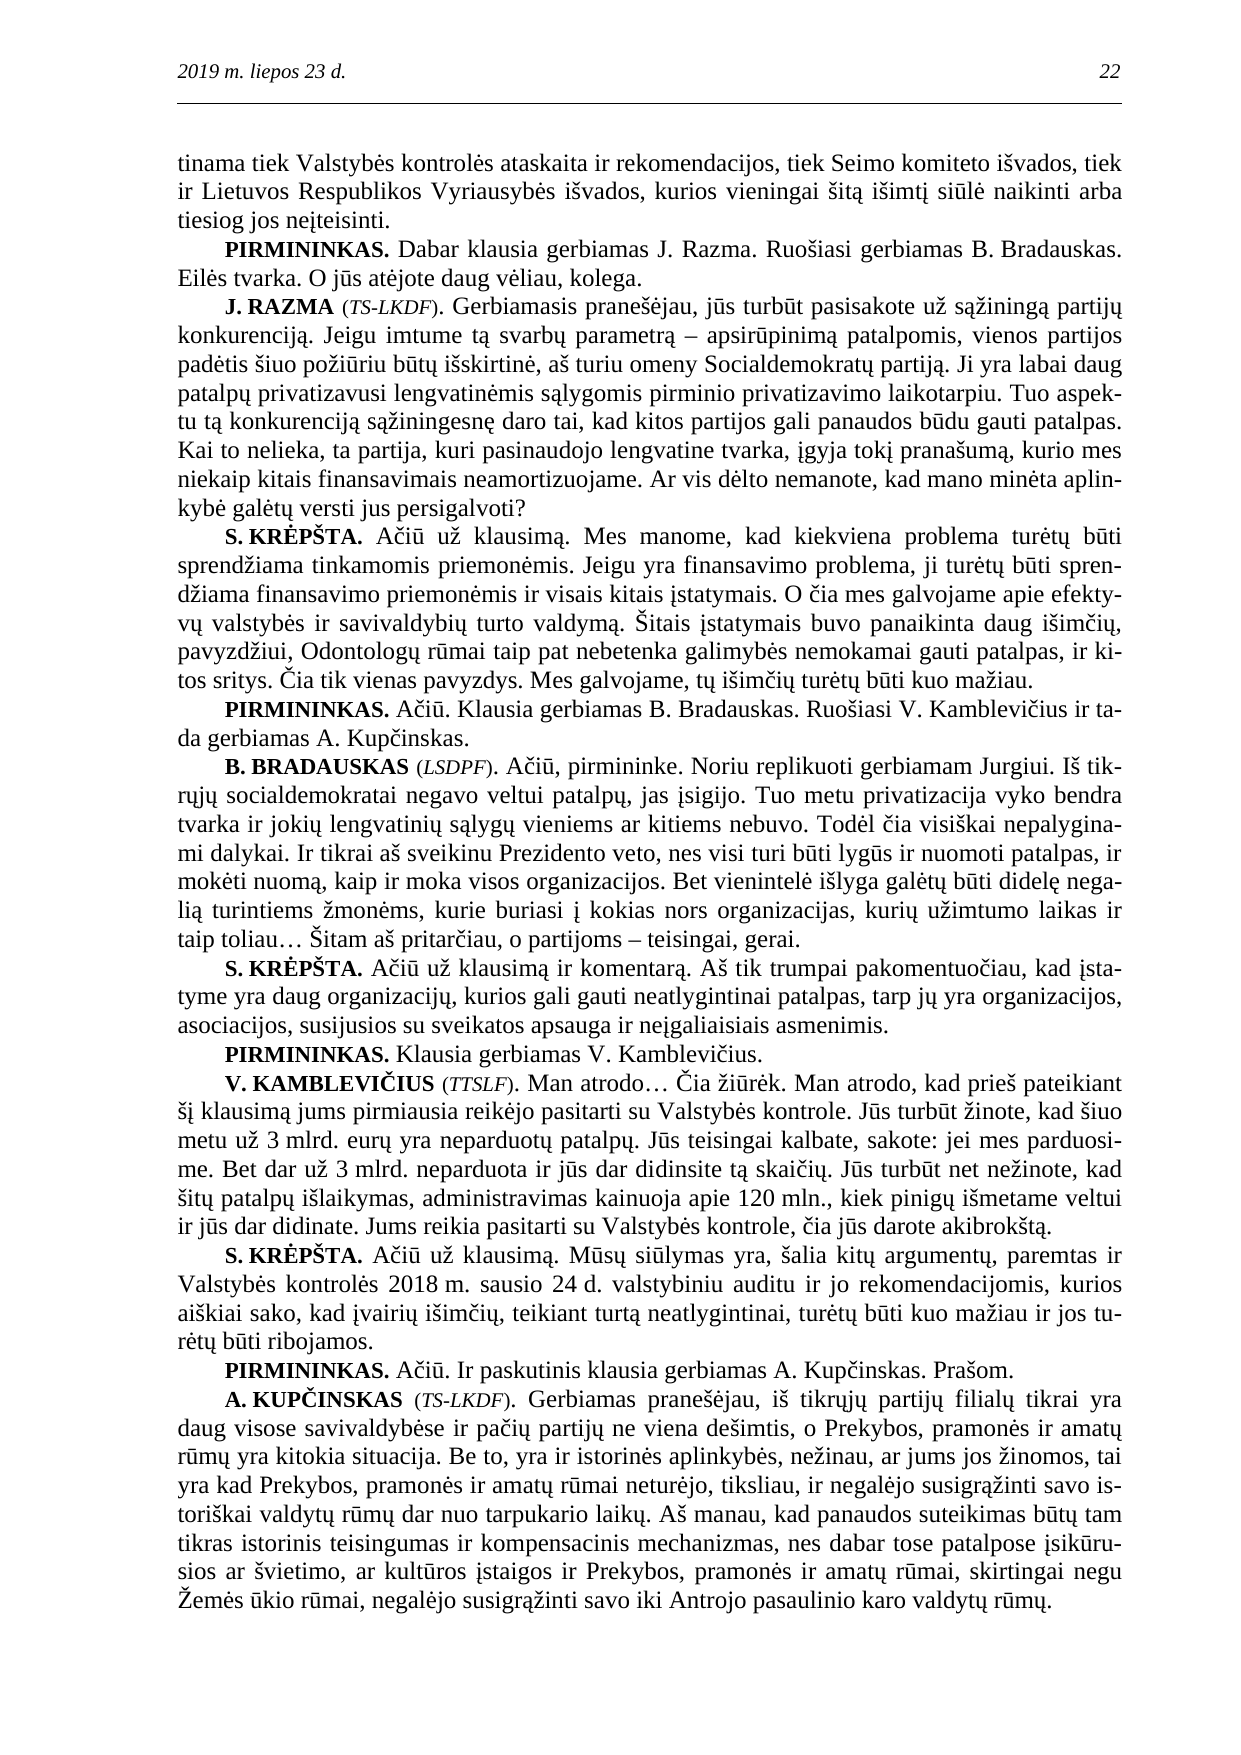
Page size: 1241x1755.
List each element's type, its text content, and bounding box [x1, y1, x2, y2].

text S. KRĖPŠTA. Ačiū už klau­si­mą. Mū­sų siū­ly­mas yra, ša­lia ki­tų ar­gu­men­tų, pa­rem­tas ir Vals­ty­bės kon­tro­lės 2018 m. sau­sio 24 d. vals­ty­bi­niu au­di­tu ir jo re­ko­men­da­ci­jo­mis, ku­rios aiš­kiai sa­ko, kad įvai­rių iš­im­čių, tei­kiant tur­tą ne­at­ly­gin­ti­nai, tu­rė­tų bū­ti kuo ma­žiau ir jos tu­rė­tų bū­ti ri­bo­ja­mos. [177, 1240, 1122, 1355]
text PIRMININKAS. Klau­sia ger­bia­mas V. Kam­ble­vi­čius. [177, 1039, 1122, 1068]
text S. KRĖPŠTA. Ačiū už klau­si­mą. Mes ma­no­me, kad kiek­vie­na pro­ble­ma tu­rė­tų bū­ti spren­džia­ma tin­ka­mo­mis prie­mo­nė­mis. Jei­gu yra fi­nan­sa­vi­mo pro­ble­ma, ji tu­rė­tų bū­ti spren­džia­ma fi­nan­sa­vi­mo prie­mo­nė­mis ir vi­sais ki­tais įsta­ty­mais. O čia mes gal­vo­ja­me apie efek­ty­vų vals­ty­bės ir sa­vi­val­dy­bių tur­to val­dy­mą. Ši­tais įsta­ty­mais bu­vo pa­nai­kin­ta daug iš­im­čių, pa­vyz­džiui, Odon­to­lo­gų rū­mai taip pat ne­be­ten­ka ga­li­my­bės ne­mo­ka­mai gau­ti pa­tal­pas, ir ki­tos sri­tys. Čia tik vie­nas pa­vyz­dys. Mes gal­vo­ja­me, tų iš­im­čių tu­rė­tų bū­ti kuo ma­žiau. [177, 521, 1122, 694]
text S. KRĖPŠTA. Ačiū už klau­si­mą ir ko­men­ta­rą. Aš tik trum­pai pa­ko­men­tuo­čiau, kad įsta­ty­me yra daug or­ga­ni­za­ci­jų, ku­rios ga­li gau­ti ne­at­ly­gin­ti­nai pa­tal­pas, tarp jų yra or­ga­ni­za­ci­jos, aso­cia­ci­jos, su­si­ju­sios su svei­ka­tos ap­sau­ga ir ne­įga­liai­siais as­me­ni­mis. [177, 953, 1122, 1039]
text PIRMININKAS. Ačiū. Klau­sia ger­bia­mas B. Bra­daus­kas. Ruo­šia­si V. Kam­ble­vi­čius ir ta­da ger­bia­mas A. Kup­čins­kas. [177, 694, 1122, 751]
text J. RAZMA (TS-LKDF). Ger­bia­ma­sis pra­ne­šė­jau, jūs tur­būt pa­si­sa­ko­te už są­ži­nin­gą par­ti­jų kon­ku­ren­ci­ją. Jei­gu im­tu­me tą svar­bų pa­ra­met­rą – ap­si­rū­pi­ni­mą pa­tal­po­mis, vie­nos par­ti­jos pa­dė­tis šiuo po­žiū­riu bū­tų iš­skir­ti­nė, aš tu­riu ome­ny So­cial­de­mok­ra­tų par­ti­ją. Ji yra la­bai daug pa­tal­pų pri­va­ti­za­vu­si leng­va­ti­nė­mis są­ly­go­mis pir­mi­nio pri­va­ti­za­vi­mo lai­ko­tar­piu. Tuo as­pek­tu tą kon­ku­ren­ci­ją są­ži­nin­ges­nę da­ro tai, kad ki­tos par­ti­jos ga­li pa­nau­dos bū­du gau­ti pa­tal­pas. Kai to ne­lie­ka, ta par­ti­ja, ku­ri pa­si­nau­do­jo leng­va­ti­ne tvar­ka, įgy­ja to­kį pra­na­šu­mą, ku­rio mes nie­kaip ki­tais fi­nan­sa­vi­mais ne­amor­ti­zuo­ja­me. Ar vis dėl­to ne­ma­no­te, kad ma­no mi­nė­ta ap­lin­ky­bė ga­lė­tų vers­ti jus per­si­gal­vo­ti? [177, 291, 1122, 521]
text V. KAMBLEVIČIUS (TTSLF). Man at­ro­do… Čia žiū­rėk. Man at­ro­do, kad prieš pa­tei­kiant šį klau­si­mą jums pir­miau­sia rei­kė­jo pa­si­tar­ti su Vals­ty­bės kon­tro­le. Jūs tur­būt ži­no­te, kad šiuo me­tu už 3 mlrd. eu­rų yra ne­par­duo­tų pa­tal­pų. Jūs tei­sin­gai kal­ba­te, sa­ko­te: jei mes par­duo­si­me. Bet dar už 3 mlrd. ne­par­duo­ta ir jūs dar di­din­si­te tą skai­čių. Jūs tur­būt net ne­ži­no­te, kad ši­tų pa­tal­pų iš­lai­ky­mas, ad­mi­nist­ra­vi­mas kai­nuo­ja apie 120 mln., kiek pi­ni­gų iš­me­ta­me vel­tui ir jūs dar di­di­na­te. Jums rei­kia pa­si­tar­ti su Vals­ty­bės kon­tro­le, čia jūs da­ro­te aki­brokš­tą. [177, 1068, 1122, 1240]
text B. BRADAUSKAS (LSDPF). Ačiū, pir­mi­nin­ke. No­riu re­pli­kuo­ti ger­bia­mam Jur­giui. Iš tik­rų­jų so­cial­de­mok­ra­tai ne­ga­vo vel­tui pa­tal­pų, jas įsi­gi­jo. Tuo me­tu pri­va­ti­za­ci­ja vy­ko ben­dra tvar­ka ir jo­kių leng­va­ti­nių są­ly­gų vie­niems ar ki­tiems ne­bu­vo. To­dėl čia vi­siš­kai ne­pa­ly­gi­na­mi da­ly­kai. Ir tik­rai aš svei­ki­nu Pre­zi­den­to ve­to, nes vi­si tu­ri bū­ti ly­gūs ir nuo­mo­ti pa­tal­pas, ir mo­kė­ti nu­omą, kaip ir mo­ka vi­sos or­ga­ni­za­ci­jos. Bet vie­nin­te­lė iš­ly­ga ga­lė­tų bū­ti di­de­lę ne­ga­lią tu­rin­tiems žmo­nėms, ku­rie bu­ria­si į ko­kias nors or­ga­ni­za­ci­jas, ku­rių už­im­tu­mo lai­kas ir taip to­liau… Ši­tam aš pri­tar­čiau, o par­ti­joms – tei­sin­gai, ge­rai. [177, 751, 1122, 953]
text PIRMININKAS. Da­bar klau­sia ger­bia­mas J. Raz­ma. Ruo­šia­si ger­bia­mas B. Bra­daus­kas. Ei­lės tvar­ka. O jūs at­ėjo­te daug vė­liau, ko­le­ga. [177, 234, 1122, 291]
text ti­na­ma tiek Vals­ty­bės kon­tro­lės ata­skai­ta ir re­ko­men­da­ci­jos, tiek Sei­mo ko­mi­te­to iš­va­dos, tiek ir Lie­tu­vos Res­pub­li­kos Vy­riau­sy­bės iš­va­dos, ku­rios vie­nin­gai ši­tą iš­im­tį siū­lė nai­kin­ti ar­ba tie­siog jos ne­įtei­sin­ti. [177, 148, 1122, 234]
text PIRMININKAS. Ačiū. Ir pas­ku­ti­nis klau­sia ger­bia­mas A. Kup­čins­kas. Pra­šom. [177, 1355, 1122, 1384]
text A. KUPČINSKAS (TS-LKDF). Ger­bia­mas pra­ne­šė­jau, iš tik­rų­jų par­ti­jų fi­lia­lų tik­rai yra daug vi­so­se sa­vi­val­dy­bė­se ir pa­čių par­ti­jų ne vie­na de­šim­tis, o Pre­ky­bos, pra­mo­nės ir ama­tų rū­mų yra ki­to­kia si­tu­a­ci­ja. Be to, yra ir is­to­ri­nės ap­lin­ky­bės, ne­ži­nau, ar jums jos ži­no­mos, tai yra kad Pre­ky­bos, pra­mo­nės ir ama­tų rū­mai ne­tu­rė­jo, tiks­liau, ir ne­ga­lė­jo su­si­grą­žin­ti sa­vo is­to­riš­kai val­dy­tų rū­mų dar nuo tar­pu­ka­rio lai­kų. Aš ma­nau, kad pa­nau­dos su­tei­ki­mas bū­tų tam tik­ras is­to­ri­nis tei­sin­gu­mas ir kom­pen­sa­ci­nis me­cha­niz­mas, nes da­bar to­se pa­tal­po­se įsi­kū­ru­sios ar švie­ti­mo, ar kul­tū­ros įstai­gos ir Pre­ky­bos, pra­mo­nės ir ama­tų rū­mai, skir­tin­gai ne­gu Že­mės ūkio rū­mai, ne­ga­lė­jo su­si­grą­žin­ti sa­vo iki Ant­ro­jo pa­sau­li­nio ka­ro val­dy­tų rū­mų. [177, 1384, 1122, 1614]
